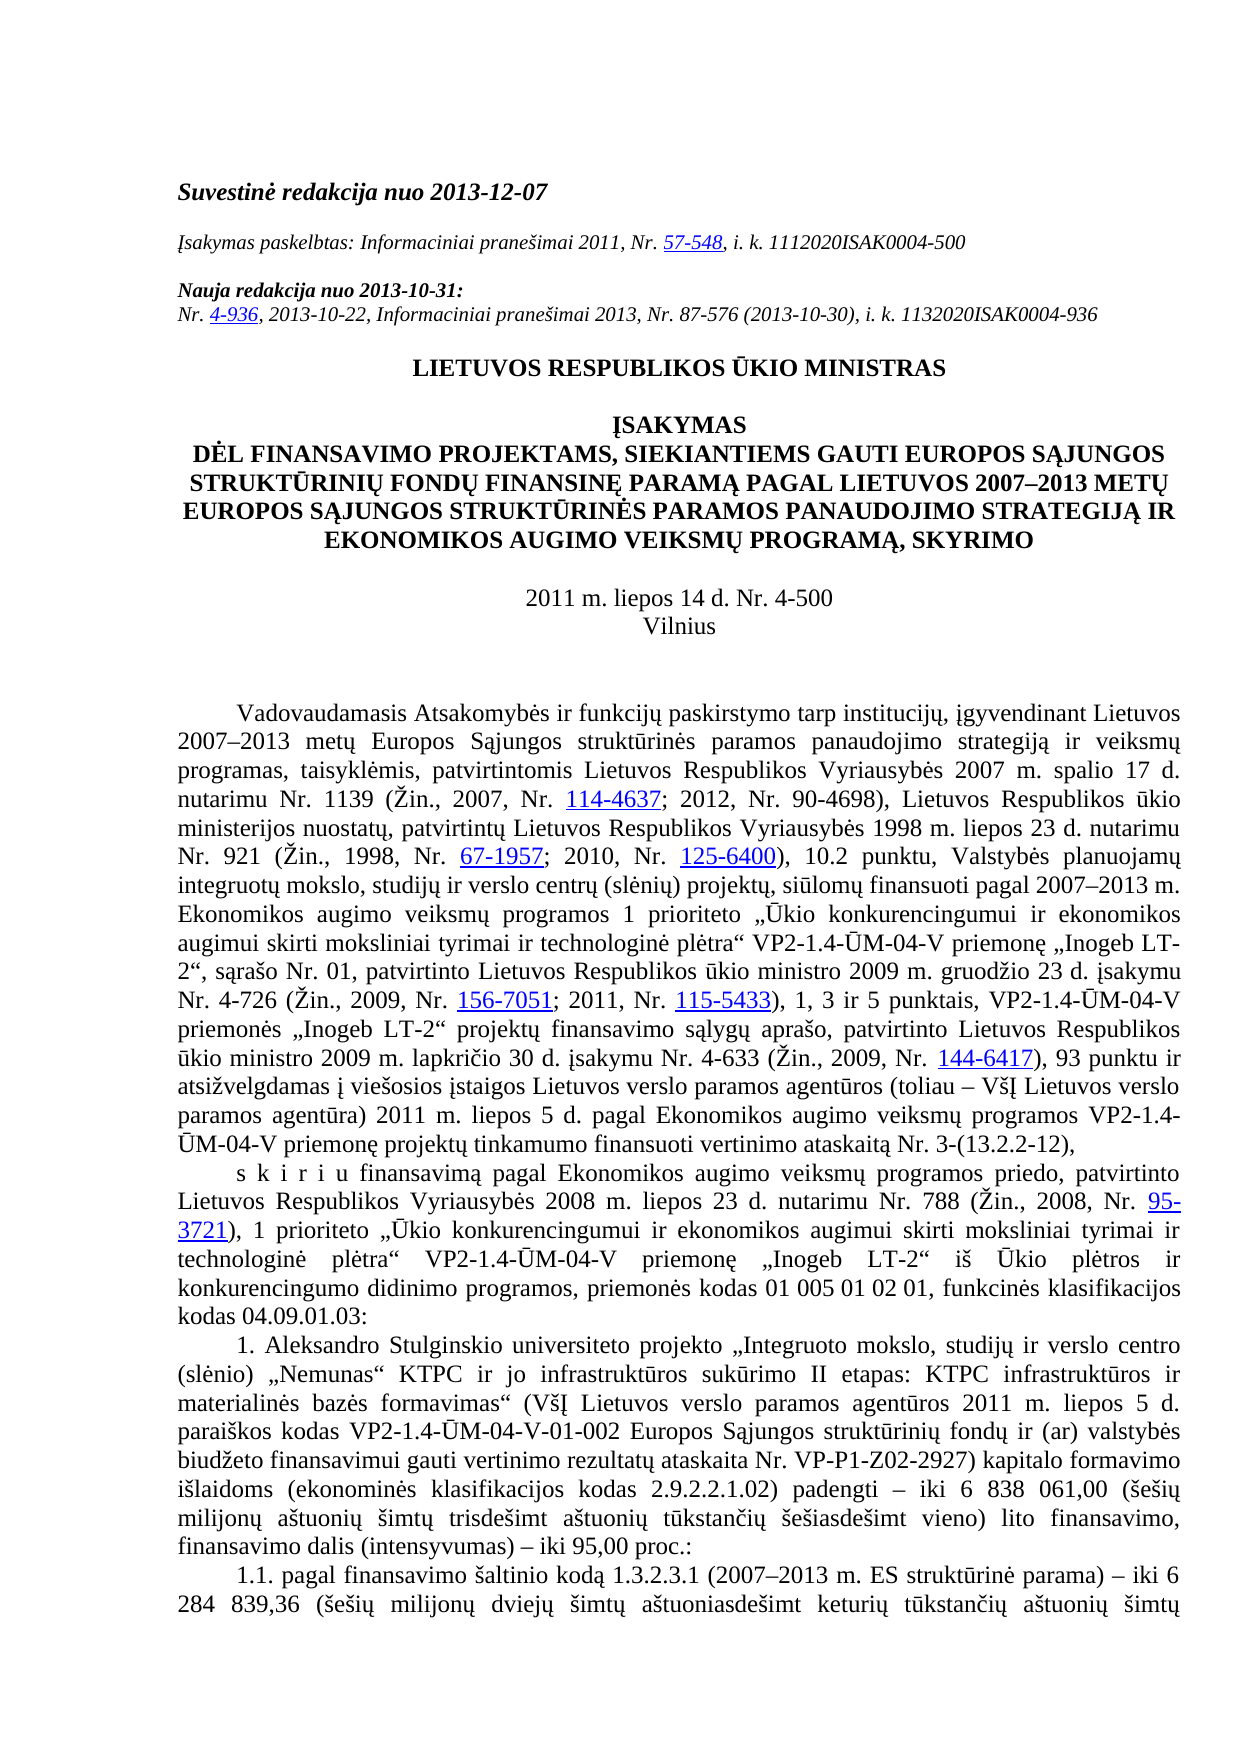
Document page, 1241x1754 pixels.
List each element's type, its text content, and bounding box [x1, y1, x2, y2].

text Suvestinė redakcija nuo 2013-12-07 [177, 177, 1181, 206]
text 2011 m. liepos 14 d. Nr. 4-500 [177, 583, 1181, 611]
text Nr. 4-936, 2013-10-22, Informaciniai pranešimai 2013, Nr. 87-576 (2013-10-30), i. k. 1132020ISAK0004-936 [177, 302, 1181, 326]
text DĖL FINANSAVIMO PROJEKTAMS, SIEKIANTIEMS GAUTI EUROPOS SĄJUNGOS STRUKTŪRINIŲ FONDŲ FINANSINĘ PARAMĄ PAGAL LIETUVOS 2007–2013 METŲ EUROPOS SĄJUNGOS STRUKTŪRINĖS PARAMOS PANAUDOJIMO STRATEGIJĄ IR EKONOMIKOS AUGIMO VEIKSMŲ PROGRAMĄ, SKYRIMO [177, 439, 1181, 554]
text Įsakymas paskelbtas: Informaciniai pranešimai 2011, Nr. 57-548, i. k. 1112020ISAK0004-500 [177, 230, 1181, 254]
text Vilnius [177, 611, 1181, 640]
text Vadovaudamasis Atsakomybės ir funkcijų paskirstymo tarp institucijų, įgyvendinant Lietuvos 2007–2013 metų Europos Sąjungos struktūrinės paramos panaudojimo strategiją ir veiksmų programas, taisyklėmis, patvirtintomis Lietuvos Respublikos Vyriausybės 2007 m. spalio 17 d. nutarimu Nr. 1139 (Žin., 2007, Nr. 114-4637; 2012, Nr. 90-4698), Lietuvos Respublikos ūkio ministerijos nuostatų, patvirtintų Lietuvos Respublikos Vyriausybės 1998 m. liepos 23 d. nutarimu Nr. 921 (Žin., 1998, Nr. 67-1957; 2010, Nr. 125-6400), 10.2 punktu, Valstybės planuojamų integruotų mokslo, studijų ir verslo centrų (slėnių) projektų, siūlomų finansuoti pagal 2007–2013 m. Ekonomikos augimo veiksmų programos 1 prioriteto „Ūkio konkurencingumui ir ekonomikos augimui skirti moksliniai tyrimai ir technologinė plėtra“ VP2-1.4-ŪM-04-V priemonę „Inogeb LT-2“, sąrašo Nr. 01, patvirtinto Lietuvos Respublikos ūkio ministro 2009 m. gruodžio 23 d. įsakymu Nr. 4-726 (Žin., 2009, Nr. 156-7051; 2011, Nr. 115-5433), 1, 3 ir 5 punktais, VP2-1.4-ŪM-04-V priemonės „Inogeb LT-2“ projektų finansavimo sąlygų aprašo, patvirtinto Lietuvos Respublikos ūkio ministro 2009 m. lapkričio 30 d. įsakymu Nr. 4-633 (Žin., 2009, Nr. 144-6417), 93 punktu ir atsižvelgdamas į viešosios įstaigos Lietuvos verslo paramos agentūros (toliau – VšĮ Lietuvos verslo paramos agentūra) 2011 m. liepos 5 d. pagal Ekonomikos augimo veiksmų programos VP2-1.4-ŪM-04-V priemonę projektų tinkamumo finansuoti vertinimo ataskaitą Nr. 3-(13.2.2-12), [177, 698, 1181, 1158]
text įsakymas [177, 410, 1181, 439]
text 1.1. pagal finansavimo šaltinio kodą 1.3.2.3.1 (2007–2013 m. ES struktūrinė parama) – iki 6 284 839,36 (šešių milijonų dviejų šimtų aštuoniasdešimt keturių tūkstančių aštuonių šimtų [177, 1560, 1181, 1618]
text 1. Aleksandro Stulginskio universiteto projekto „Integruoto mokslo, studijų ir verslo centro (slėnio) „Nemunas“ KTPC ir jo infrastruktūros sukūrimo II etapas: KTPC infrastruktūros ir materialinės bazės formavimas“ (VšĮ Lietuvos verslo paramos agentūros 2011 m. liepos 5 d. paraiškos kodas VP2-1.4-ŪM-04-V-01-002 Europos Sąjungos struktūrinių fondų ir (ar) valstybės biudžeto finansavimui gauti vertinimo rezultatų ataskaita Nr. VP-P1-Z02-2927) kapitalo formavimo išlaidoms (ekonominės klasifikacijos kodas 2.9.2.2.1.02) padengti – iki 6 838 061,00 (šešių milijonų aštuonių šimtų trisdešimt aštuonių tūkstančių šešiasdešimt vieno) lito finansavimo, finansavimo dalis (intensyvumas) – iki 95,00 proc.: [177, 1330, 1181, 1560]
text s k i r i u finansavimą pagal Ekonomikos augimo veiksmų programos priedo, patvirtinto Lietuvos Respublikos Vyriausybės 2008 m. liepos 23 d. nutarimu Nr. 788 (Žin., 2008, Nr. 95-3721), 1 prioriteto „Ūkio konkurencingumui ir ekonomikos augimui skirti moksliniai tyrimai ir technologinė plėtra“ VP2-1.4-ŪM-04-V priemonę „Inogeb LT-2“ iš Ūkio plėtros ir konkurencingumo didinimo programos, priemonės kodas 01 005 01 02 01, funkcinės klasifikacijos kodas 04.09.01.03: [177, 1158, 1181, 1330]
text LIETUVOS RESPUBLIKOS ŪKIO MINISTRAS [177, 353, 1181, 381]
text Nauja redakcija nuo 2013-10-31: [177, 278, 1181, 302]
